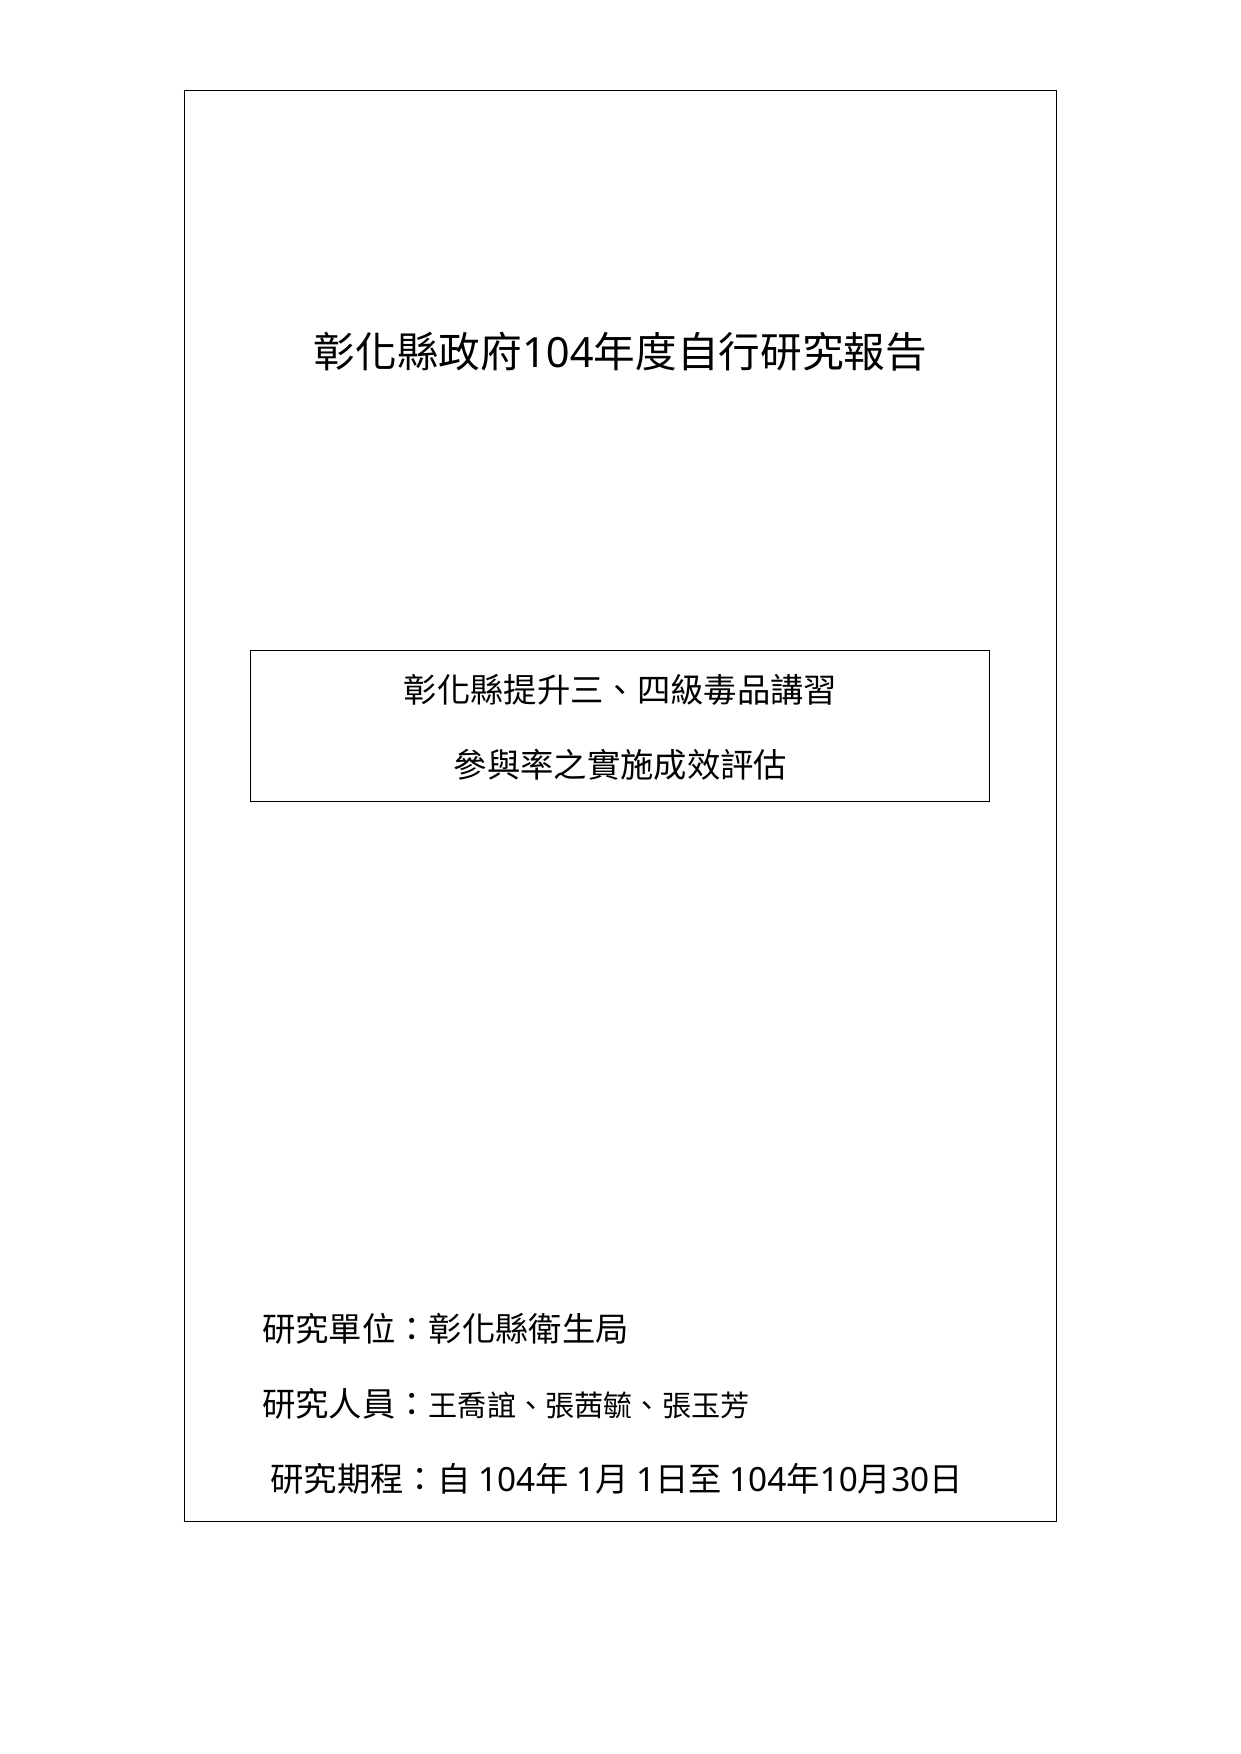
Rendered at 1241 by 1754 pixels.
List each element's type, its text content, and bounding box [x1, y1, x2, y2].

table_header 彰化縣提升三、四級毒品講習 參與率之實施成效評估 [251, 651, 989, 801]
table_header 研究單位：彰化縣衛生局 研究人員：王喬誼、張茜毓、張玉芳 研究期程：自 104年 1月 1日至 104年10月30日 [251, 1289, 990, 1514]
table_header 彰化縣政府104年度自行研究報告 [185, 91, 1056, 1521]
